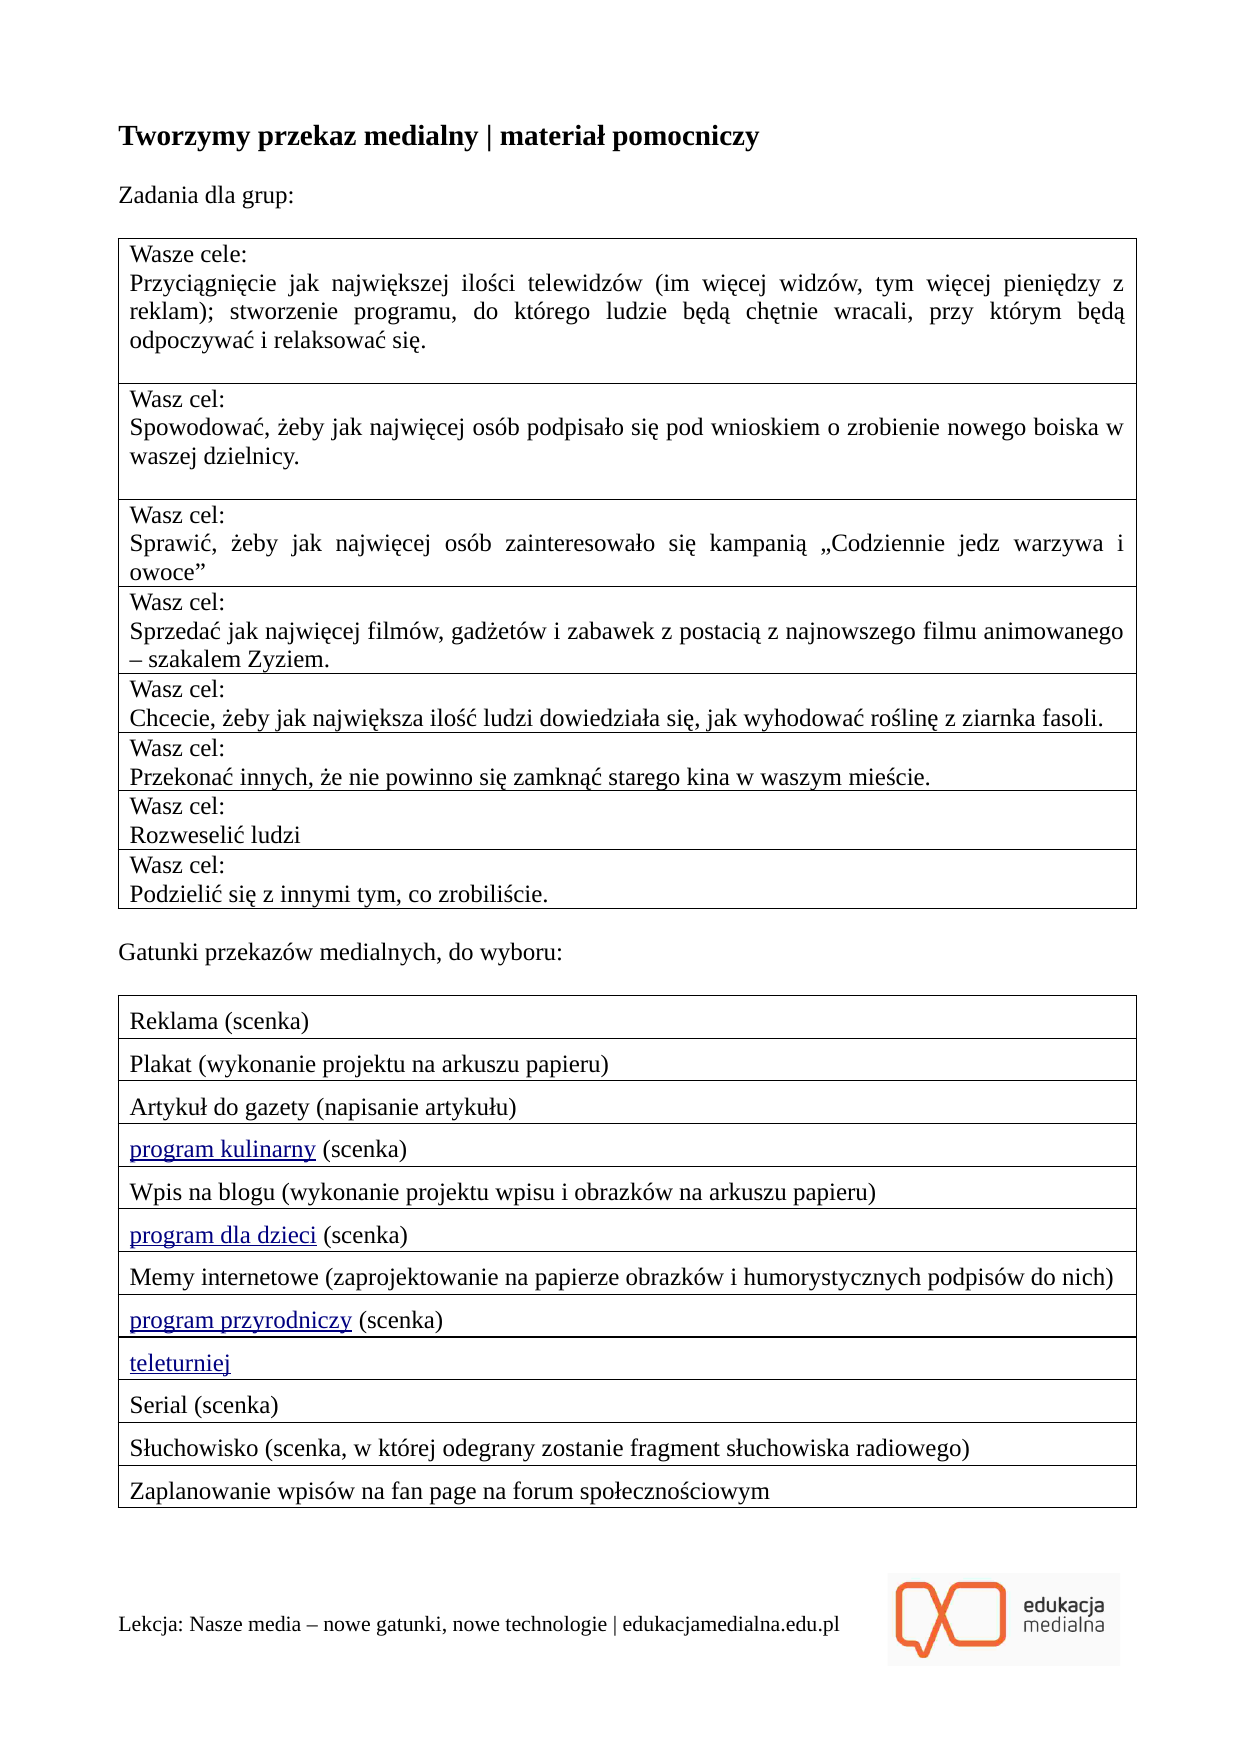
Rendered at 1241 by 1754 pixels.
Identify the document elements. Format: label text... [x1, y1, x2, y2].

table_cell teleturniej [119, 1338, 1136, 1379]
table_cell Memy internetowe (zaprojektowanie na papierze obrazków i humorystycznych podpisów do nich) [119, 1252, 1136, 1294]
table_cell Słuchowisko (scenka, w której odegrany zostanie fragment słuchowiska radiowego) [119, 1423, 1136, 1464]
text Zadania dla grup: [118, 180, 1122, 209]
text Tworzymy przekaz medialny | materiał pomocniczy [118, 118, 1122, 152]
text Gatunki przekazów medialnych, do wyboru: [118, 937, 1122, 966]
table_cell Wasz cel: Chcecie, żeby jak największa ilość ludzi dowiedziała się, jak wyhodować roślinę z ziarnka fasoli. [119, 674, 1136, 732]
table_cell program dla dzieci (scenka) [119, 1209, 1136, 1251]
table_header Reklama (scenka) [119, 996, 1136, 1037]
table_cell Zaplanowanie wpisów na fan page na forum społecznościowym [119, 1466, 1136, 1507]
table_cell Plakat (wykonanie projektu na arkuszu papieru) [119, 1039, 1136, 1080]
table_cell Wasz cel: Sprzedać jak najwięcej filmów, gadżetów i zabawek z postacią z najnowszego filmu animowanego – szakalem Zyziem. [119, 587, 1136, 673]
table_header Wasze cele: Przyciągnięcie jak największej ilości telewidzów (im więcej widzów, tym więcej pieniędzy z reklam); stworzenie programu, do którego ludzie będą chętnie wracali, przy którym będą odpoczywać i relaksować się. [119, 239, 1136, 383]
table_cell Wasz cel: Rozweselić ludzi [119, 791, 1136, 849]
table_cell Serial (scenka) [119, 1380, 1136, 1422]
table_cell Wasz cel: Podzielić się z innymi tym, co zrobiliście. [119, 850, 1136, 907]
table_cell program przyrodniczy (scenka) [119, 1295, 1136, 1336]
table_cell Artykuł do gazety (napisanie artykułu) [119, 1081, 1136, 1123]
table_cell Wasz cel: Przekonać innych, że nie powinno się zamknąć starego kina w waszym mieście. [119, 733, 1136, 790]
picture [887, 1573, 1121, 1666]
table_cell Wpis na blogu (wykonanie projektu wpisu i obrazków na arkuszu papieru) [119, 1167, 1136, 1208]
table_cell program kulinarny (scenka) [119, 1124, 1136, 1166]
table_cell Wasz cel: Sprawić, żeby jak najwięcej osób zainteresowało się kampanią „Codziennie jedz warzywa i owoce” [119, 500, 1136, 586]
table_cell Wasz cel: Spowodować, żeby jak najwięcej osób podpisało się pod wnioskiem o zrobienie nowego boiska w waszej dzielnicy. [119, 384, 1136, 499]
